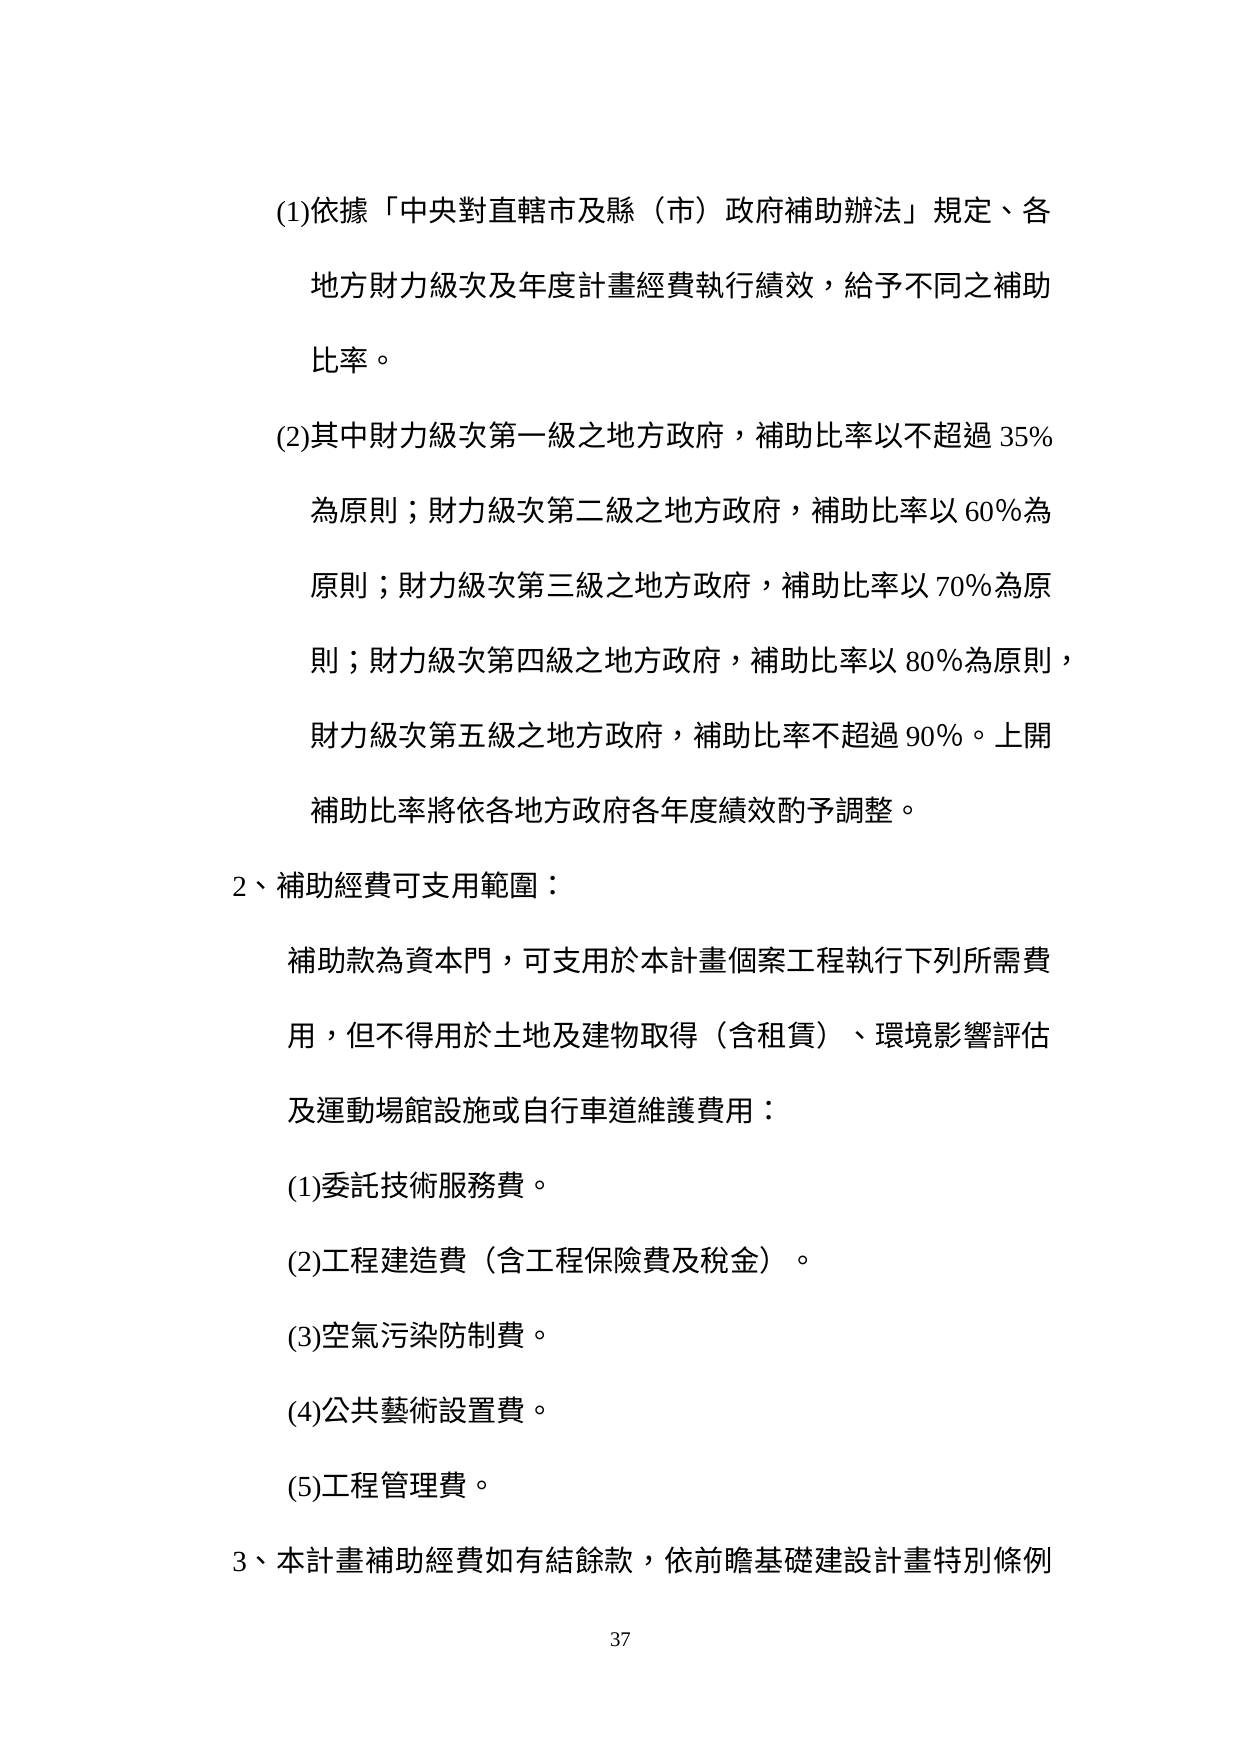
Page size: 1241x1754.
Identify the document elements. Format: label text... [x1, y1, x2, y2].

list 補助款為資本門，可支用於本計畫個案工程執行下列所需費用，但不得用於土地及建物取得（含租賃）、環境影響評估及運動場館設施或自行車道維護費用： [287, 914, 1053, 1139]
list 公共藝術設置費。 [287, 1364, 1053, 1439]
list 依據「中央對直轄市及縣（市）政府補助辦法」規定、各地方財力級次及年度計畫經費執行績效，給予不同之補助比率。 [276, 164, 1053, 389]
list 補助經費可支用範圍： [232, 839, 1053, 914]
list 本計畫補助經費如有結餘款，依前瞻基礎建設計畫特別條例 [232, 1514, 1053, 1589]
list 工程管理費。 [287, 1439, 1053, 1514]
list 工程建造費（含工程保險費及稅金）。 [287, 1214, 1053, 1289]
list 其中財力級次第一級之地方政府，補助比率以不超過35%為原則；財力級次第二級之地方政府，補助比率以60％為原則；財力級次第三級之地方政府，補助比率以70％為原則；財力級次第四級之地方政府，補助比率以80％為原則，財力級次第五級之地方政府，補助比率不超過90％。上開補助比率將依各地方政府各年度績效酌予調整。 [276, 389, 1053, 839]
list 空氣污染防制費。 [287, 1289, 1053, 1364]
list 委託技術服務費。 [287, 1139, 1053, 1214]
